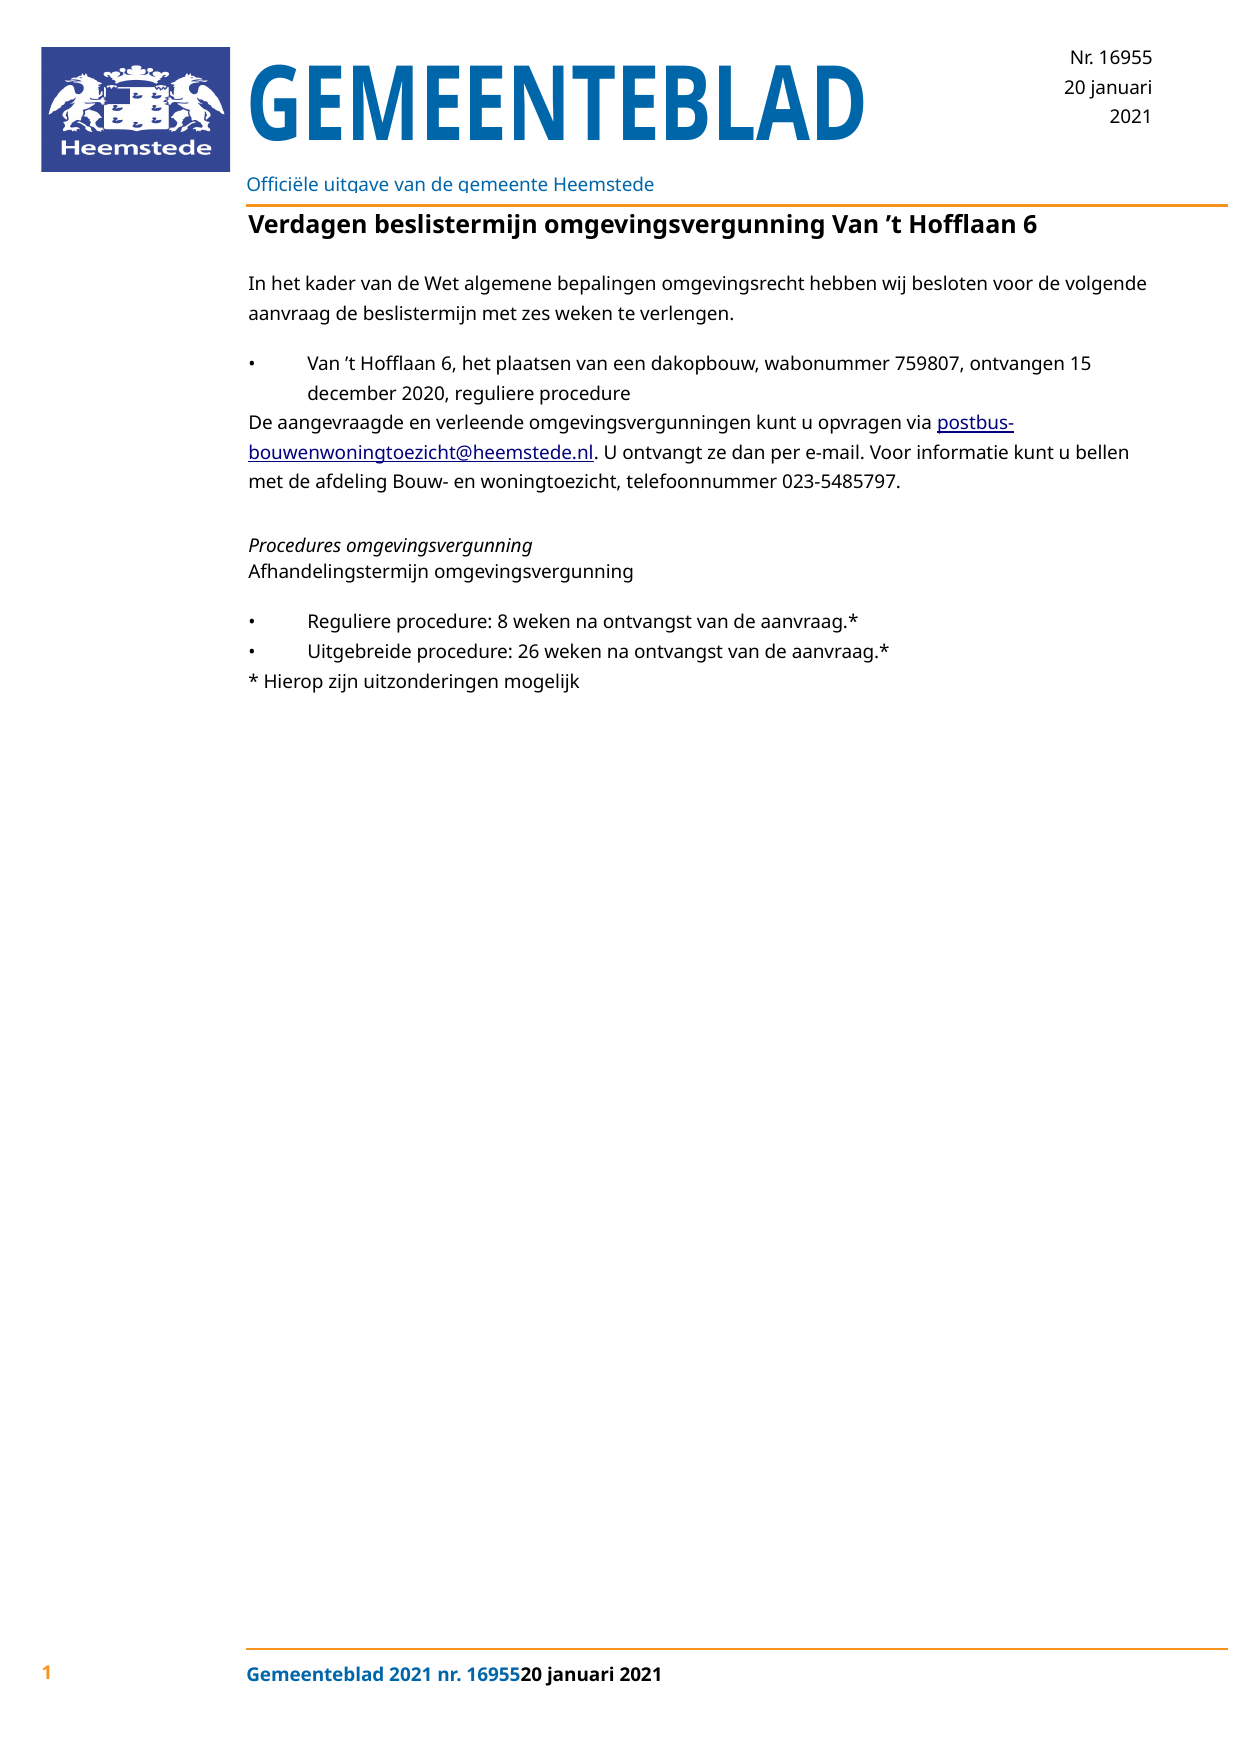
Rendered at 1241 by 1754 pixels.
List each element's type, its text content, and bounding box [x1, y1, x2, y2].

text Procedures omgevingsvergunning [248, 533, 1152, 558]
text Afhandelingstermijn omgevingsvergunning [248, 558, 1152, 584]
text De aangevraagde en verleende omgevingsvergunningen kunt u opvragen via postbus-bouwenwoningtoezicht@heemstede.nl. U ontvangt ze dan per e-mail. Voor informatie kunt u bellen met de afdeling Bouw- en woningtoezicht, telefoonnummer 023-5485797. [248, 409, 1152, 494]
list Reguliere procedure: 8 weken na ontvangst van de aanvraag.* [248, 609, 1152, 634]
text In het kader van de Wet algemene bepalingen omgevingsrecht hebben wij besloten voor de volgende aanvraag de beslistermijn met zes weken te verlengen. [248, 270, 1152, 326]
text Verdagen beslistermijn omgevingsvergunning Van ’t Hofflaan 6 [248, 207, 1152, 241]
text * Hierop zijn uitzonderingen mogelijk [248, 668, 1152, 694]
list Van ’t Hofflaan 6, het plaatsen van een dakopbouw, wabonummer 759807, ontvangen 15 december 2020, reguliere procedure [248, 350, 1152, 406]
picture [41, 47, 231, 172]
list Uitgebreide procedure: 26 weken na ontvangst van de aanvraag.* [248, 638, 1152, 664]
